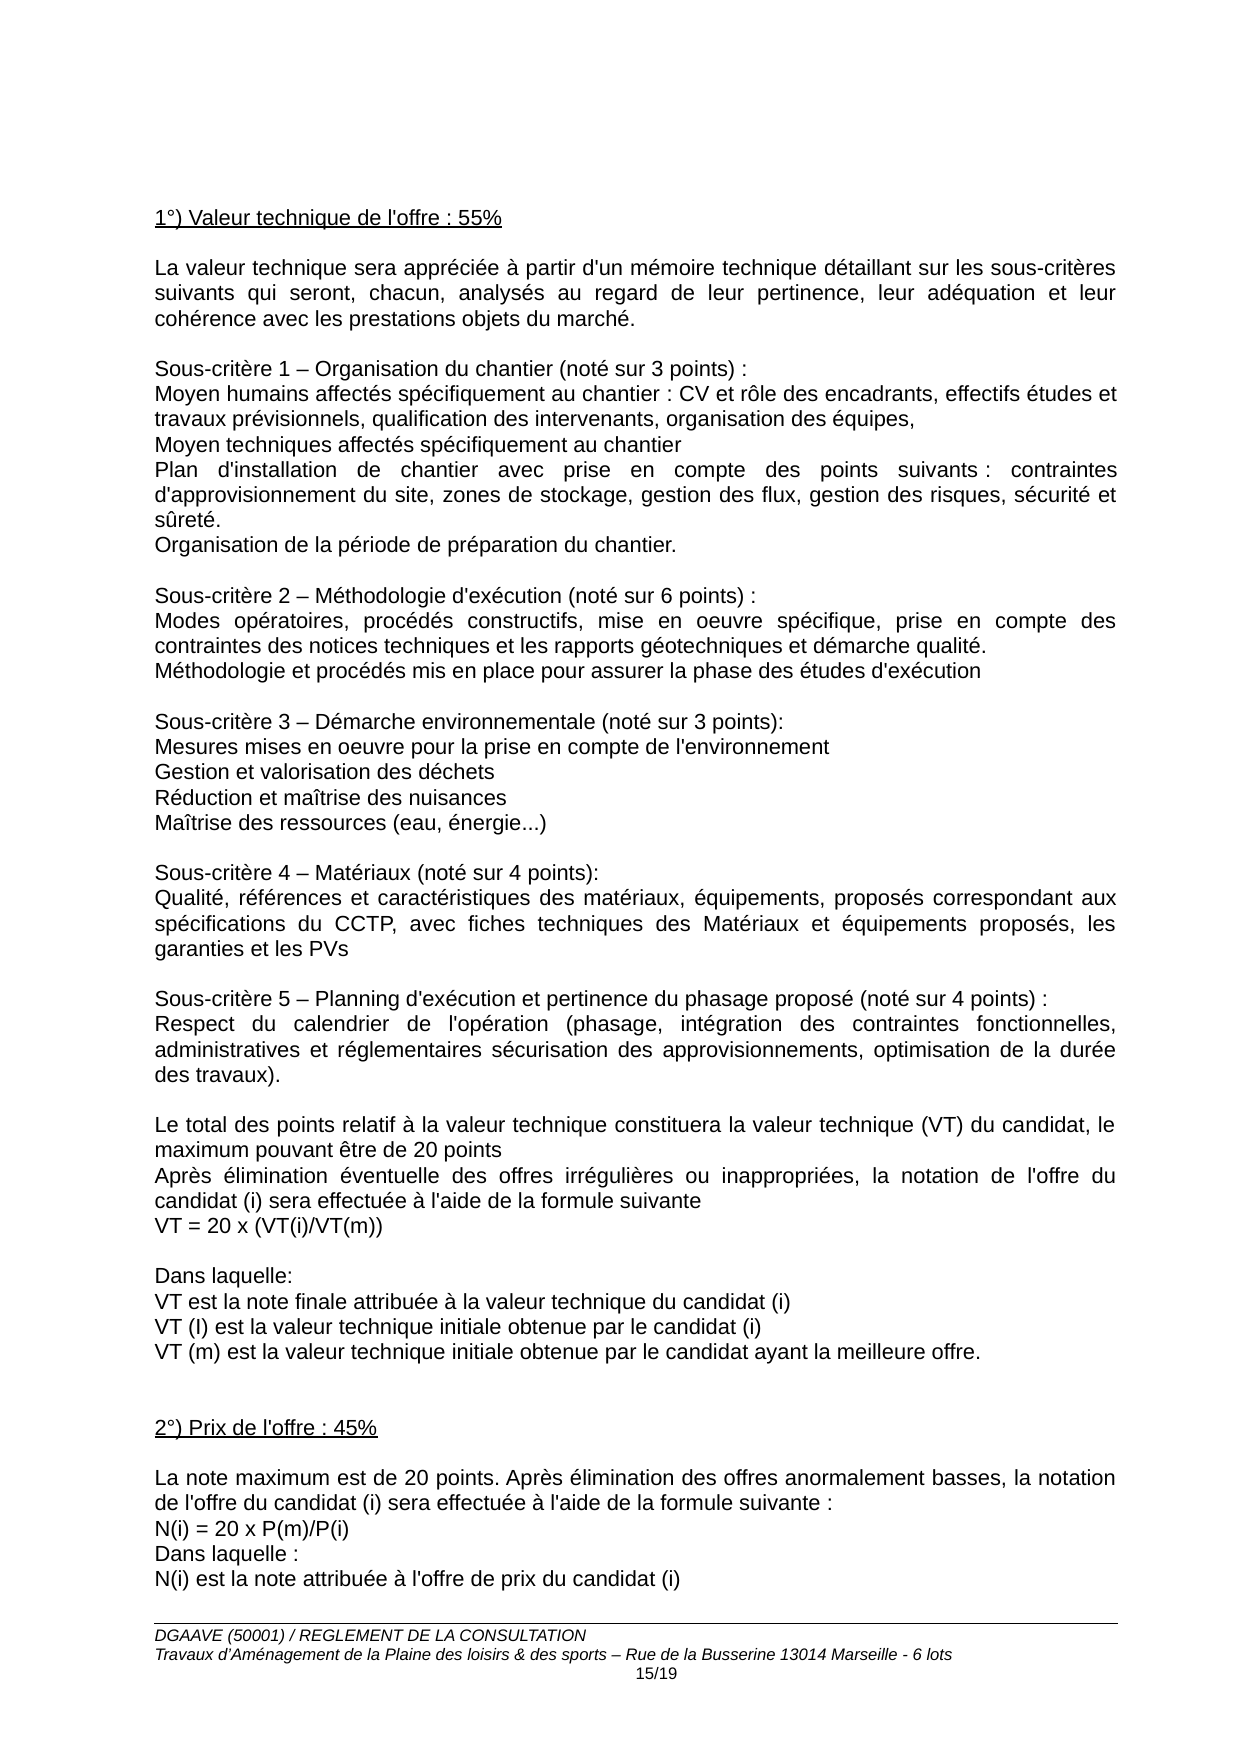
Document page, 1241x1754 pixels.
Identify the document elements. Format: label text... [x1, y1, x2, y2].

text Dans laquelle: [154, 1263, 1118, 1288]
text Méthodologie et procédés mis en place pour assurer la phase des études d'exécution [154, 658, 1118, 683]
text VT (m) est la valeur technique initiale obtenue par le candidat ayant la meilleure offre. [154, 1339, 1118, 1364]
text Maîtrise des ressources (eau, énergie...) [154, 809, 1118, 835]
text Mesures mises en oeuvre pour la prise en compte de l'environnement [154, 734, 1118, 759]
text Sous-critère 4 – Matériaux (noté sur 4 points): [154, 860, 1118, 885]
text Après élimination éventuelle des offres irrégulières ou inappropriées, la notation de l'offre du candidat (i) sera effectuée à l'aide de la formule suivante [154, 1162, 1118, 1213]
text Qualité, références et caractéristiques des matériaux, équipements, proposés correspondant aux spécifications du CCTP, avec fiches techniques des Matériaux et équipements proposés, les garanties et les PVs [154, 885, 1118, 961]
text Plan d'installation de chantier avec prise en compte des points suivants : contraintes d'approvisionnement du site, zones de stockage, gestion des flux, gestion des risques, sécurité et sûreté. [154, 457, 1118, 532]
text Modes opératoires, procédés constructifs, mise en oeuvre spécifique, prise en compte des contraintes des notices techniques et les rapports géotechniques et démarche qualité. [154, 608, 1118, 658]
text VT (I) est la valeur technique initiale obtenue par le candidat (i) [154, 1314, 1118, 1339]
text N(i) = 20 x P(m)/P(i) [154, 1515, 1118, 1541]
text Le total des points relatif à la valeur technique constituera la valeur technique (VT) du candidat, le maximum pouvant être de 20 points [154, 1112, 1118, 1162]
text Dans laquelle : [154, 1541, 1118, 1566]
text Moyen humains affectés spécifiquement au chantier : CV et rôle des encadrants, effectifs études et travaux prévisionnels, qualification des intervenants, organisation des équipes, [154, 381, 1118, 431]
text Organisation de la période de préparation du chantier. [154, 532, 1118, 557]
text Respect du calendrier de l'opération (phasage, intégration des contraintes fonctionnelles, administratives et réglementaires sécurisation des approvisionnements, optimisation de la durée des travaux). [154, 1011, 1118, 1087]
text N(i) est la note attribuée à l'offre de prix du candidat (i) [154, 1566, 1118, 1591]
text Sous-critère 3 – Démarche environnementale (noté sur 3 points): [154, 709, 1118, 734]
text VT est la note finale attribuée à la valeur technique du candidat (i) [154, 1288, 1118, 1314]
text La valeur technique sera appréciée à partir d'un mémoire technique détaillant sur les sous-critères suivants qui seront, chacun, analysés au regard de leur pertinence, leur adéquation et leur cohérence avec les prestations objets du marché. [154, 255, 1118, 331]
text Moyen techniques affectés spécifiquement au chantier [154, 431, 1118, 457]
text 1°) Valeur technique de l'offre : 55% [154, 204, 1118, 230]
text Sous-critère 1 – Organisation du chantier (noté sur 3 points) : [154, 356, 1118, 381]
text Sous-critère 5 – Planning d'exécution et pertinence du phasage proposé (noté sur 4 points) : [154, 986, 1118, 1011]
text Sous-critère 2 – Méthodologie d'exécution (noté sur 6 points) : [154, 583, 1118, 608]
text VT = 20 x (VT(i)/VT(m)) [154, 1213, 1118, 1238]
text Gestion et valorisation des déchets [154, 759, 1118, 784]
text 2°) Prix de l'offre : 45% [154, 1414, 1118, 1440]
text La note maximum est de 20 points. Après élimination des offres anormalement basses, la notation de l'offre du candidat (i) sera effectuée à l'aide de la formule suivante : [154, 1465, 1118, 1515]
text Réduction et maîtrise des nuisances [154, 784, 1118, 809]
